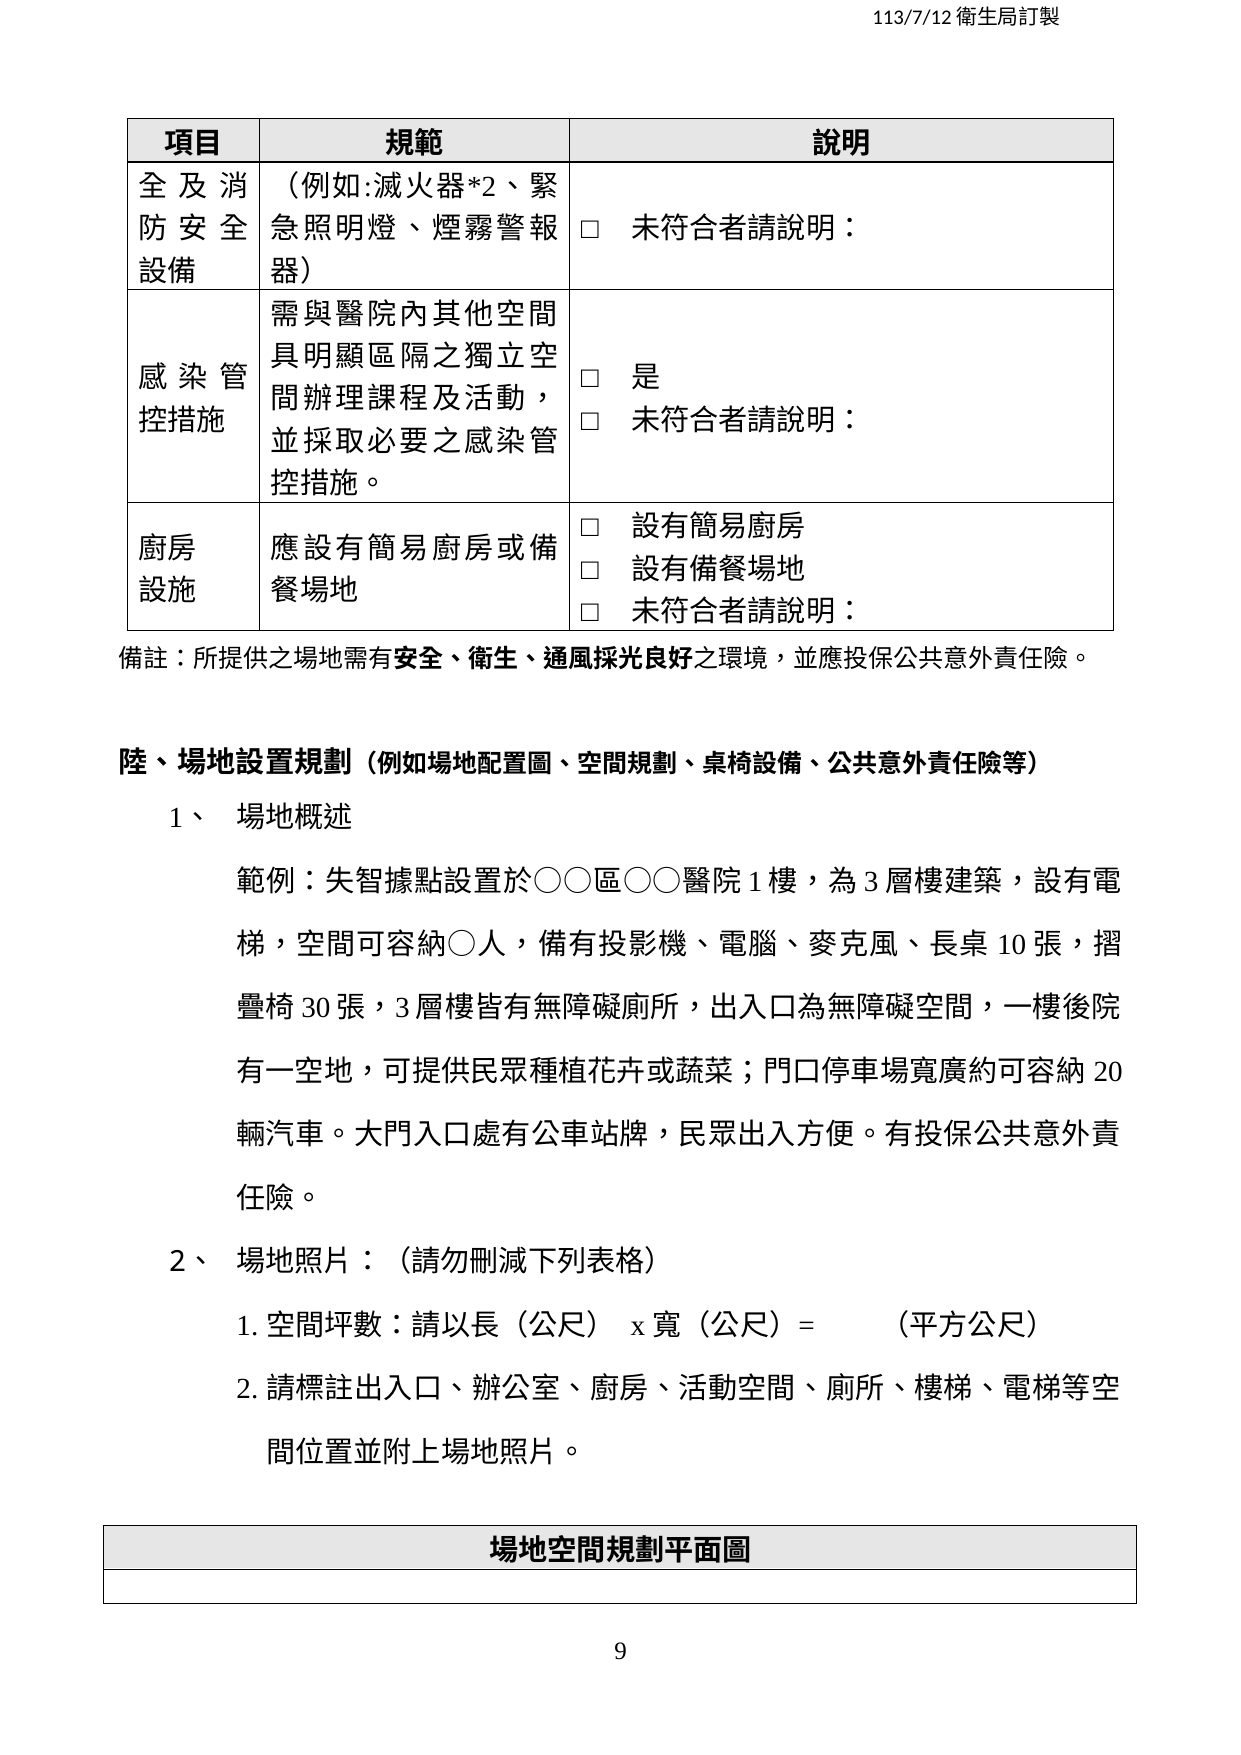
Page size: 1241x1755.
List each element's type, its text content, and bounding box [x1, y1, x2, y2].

table_cell 感染管控措施 [128, 290, 259, 502]
text 備註：所提供之場地需有安全、衛生、通風採光良好之環境，並應投保公共意外責任險。 [118, 631, 1122, 677]
table_cell 應設有簡易廚房或備餐場地 [260, 503, 569, 630]
table_cell 需與醫院內其他空間具明顯區隔之獨立空間辦理課程及活動，並採取必要之感染管控措施。 [260, 290, 569, 502]
table_header 說明 [570, 119, 1113, 161]
table_cell 廚房 設施 [128, 503, 259, 630]
table_cell [104, 1570, 1136, 1603]
table_cell （例如:滅火器*2、緊急照明燈、煙霧警報器） [260, 163, 569, 289]
list 空間坪數：請以長（公尺） x 寬（公尺）= （平方公尺） [236, 1301, 1122, 1343]
table_cell 設有簡易廚房 設有備餐場地 未符合者請說明： [570, 503, 1113, 630]
list 場地概述 [168, 794, 1122, 836]
table_header 規範 [260, 119, 569, 161]
table_cell 是 未符合者請說明： [570, 290, 1113, 502]
text 範例：失智據點設置於○○區○○醫院1樓，為3層樓建築，設有電梯，空間可容納○人，備有投影機、電腦、麥克風、長桌10張，摺疊椅30張，3層樓皆有無障礙廁所，出入口為無障礙空間，一樓後院有一空地，可提供民眾種植花卉或蔬菜；門口停車場寬廣約可容納20輛汽車。大門入口處有公車站牌，民眾出入方便。有投保公共意外責任險。 [236, 857, 1122, 1217]
list 請標註出入口、辦公室、廚房、活動空間、廁所、樓梯、電梯等空間位置並附上場地照片。 [236, 1365, 1122, 1470]
list 場地照片：（請勿刪減下列表格） [168, 1238, 1122, 1280]
list 場地設置規劃（例如場地配置圖、空間規劃、桌椅設備、公共意外責任險等） [118, 735, 1122, 781]
table_header 場地空間規劃平面圖 [104, 1526, 1136, 1568]
table_header 項目 [128, 119, 259, 161]
table_cell 是 未符合者請說明： [570, 163, 1113, 289]
table_cell 全及消防安全設備 [128, 163, 259, 289]
